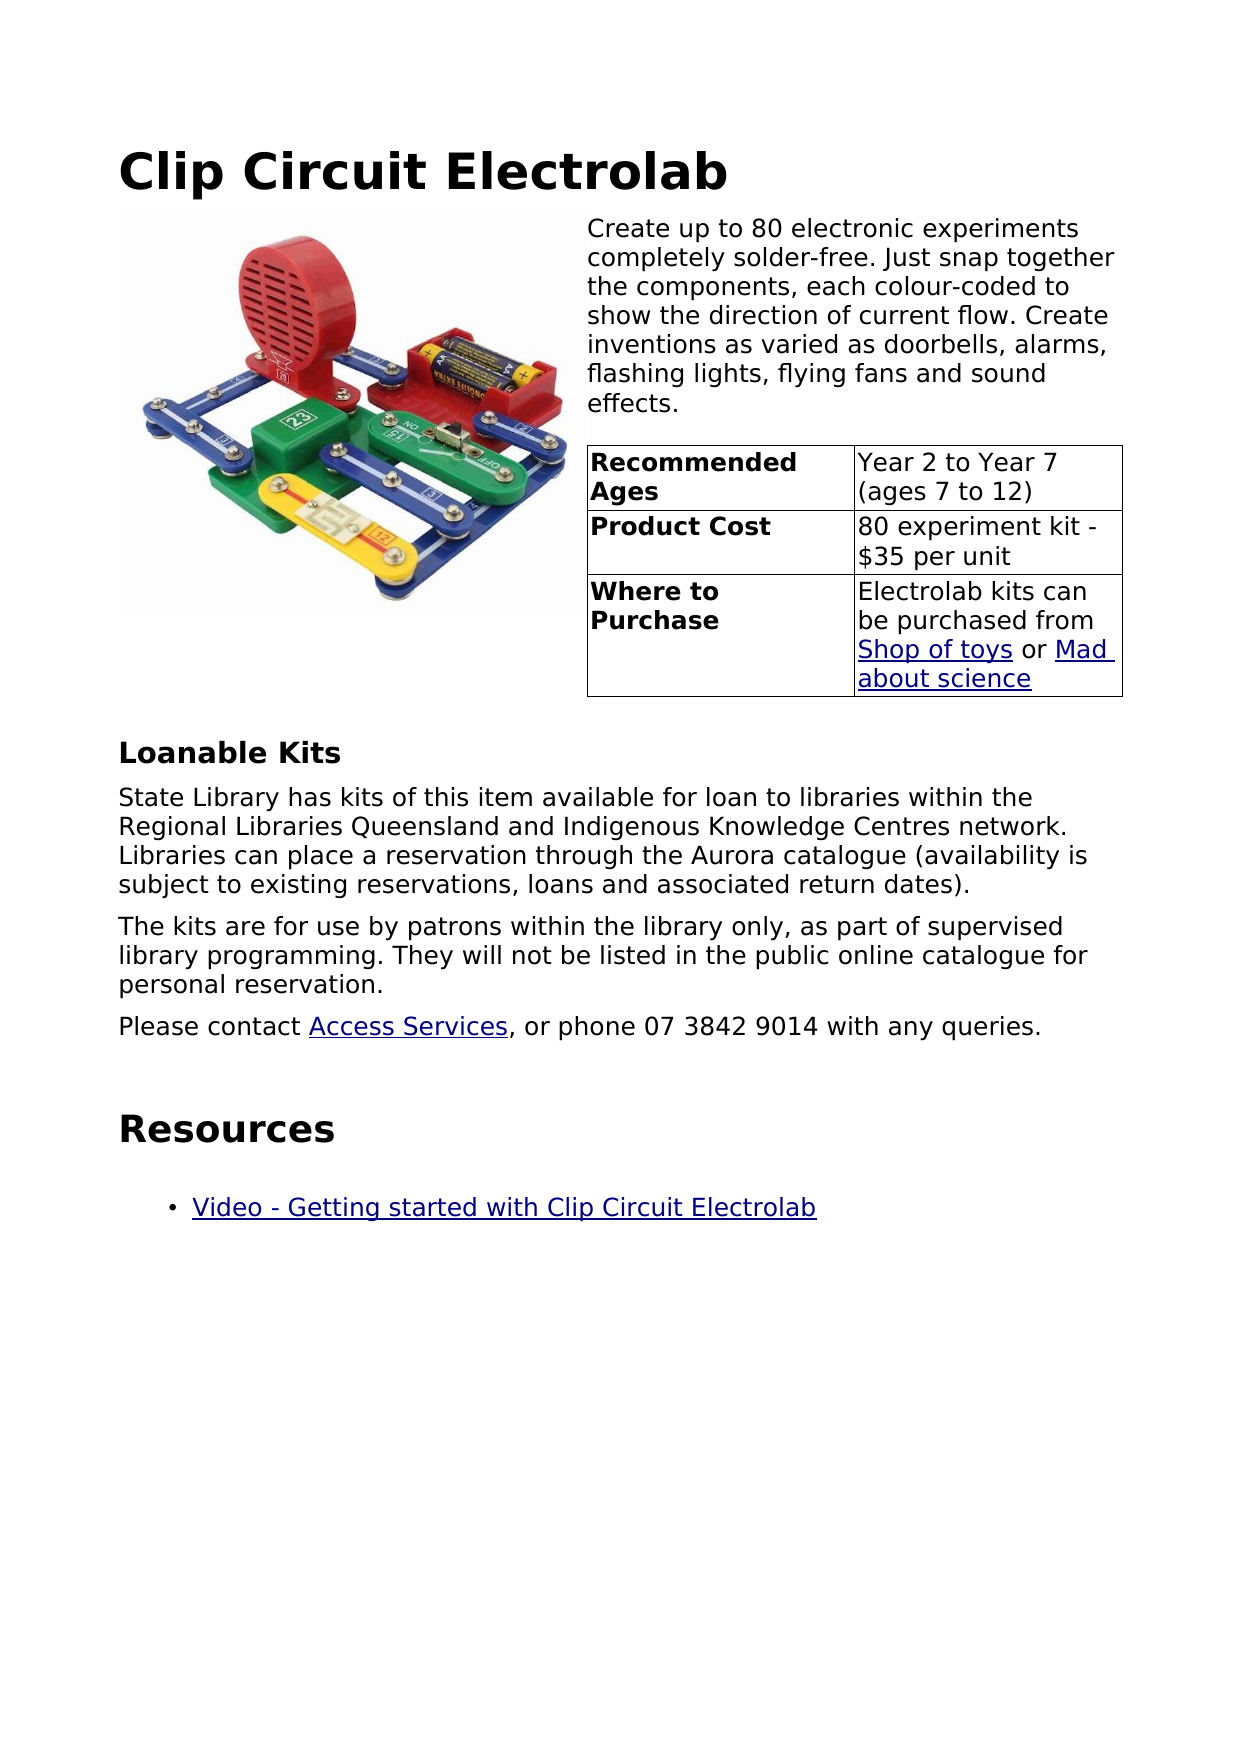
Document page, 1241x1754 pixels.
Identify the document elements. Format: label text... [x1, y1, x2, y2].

text The kits are for use by patrons within the library only, as part of supervised library programming. They will not be listed in the public online catalogue for personal reservation. [118, 912, 1122, 999]
table_cell Product Cost [588, 511, 854, 574]
table_cell Electrolab kits can be purchased from Shop of toys or Mad about science [855, 575, 1122, 696]
subtitle Loanable Kits [118, 736, 1122, 770]
list Video - Getting started with Clip Circuit Electrolab [177, 1193, 1122, 1223]
text Please contact Access Services, or phone 07 3842 9014 with any queries. [118, 1012, 1122, 1070]
table_cell 80 experiment kit - $35 per unit [855, 511, 1122, 574]
table_header Year 2 to Year 7 (ages 7 to 12) [855, 446, 1122, 509]
table_cell Where to Purchase [588, 575, 854, 696]
subtitle Clip Circuit Electrolab [118, 143, 1122, 201]
picture [118, 213, 587, 616]
table_header Recommended Ages [588, 446, 854, 509]
subtitle Resources [118, 1108, 1122, 1151]
text State Library has kits of this item available for loan to libraries within the Regional Libraries Queensland and Indigenous Knowledge Centres network. Libraries can place a reservation through the Aurora catalogue (availability is subject to existing reservations, loans and associated return dates). [118, 783, 1122, 899]
text Create up to 80 electronic experiments completely solder-free. Just snap together the components, each colour-coded to show the direction of current flow. Create inventions as varied as doorbells, alarms, flashing lights, flying fans and sound effects. [587, 214, 1122, 418]
